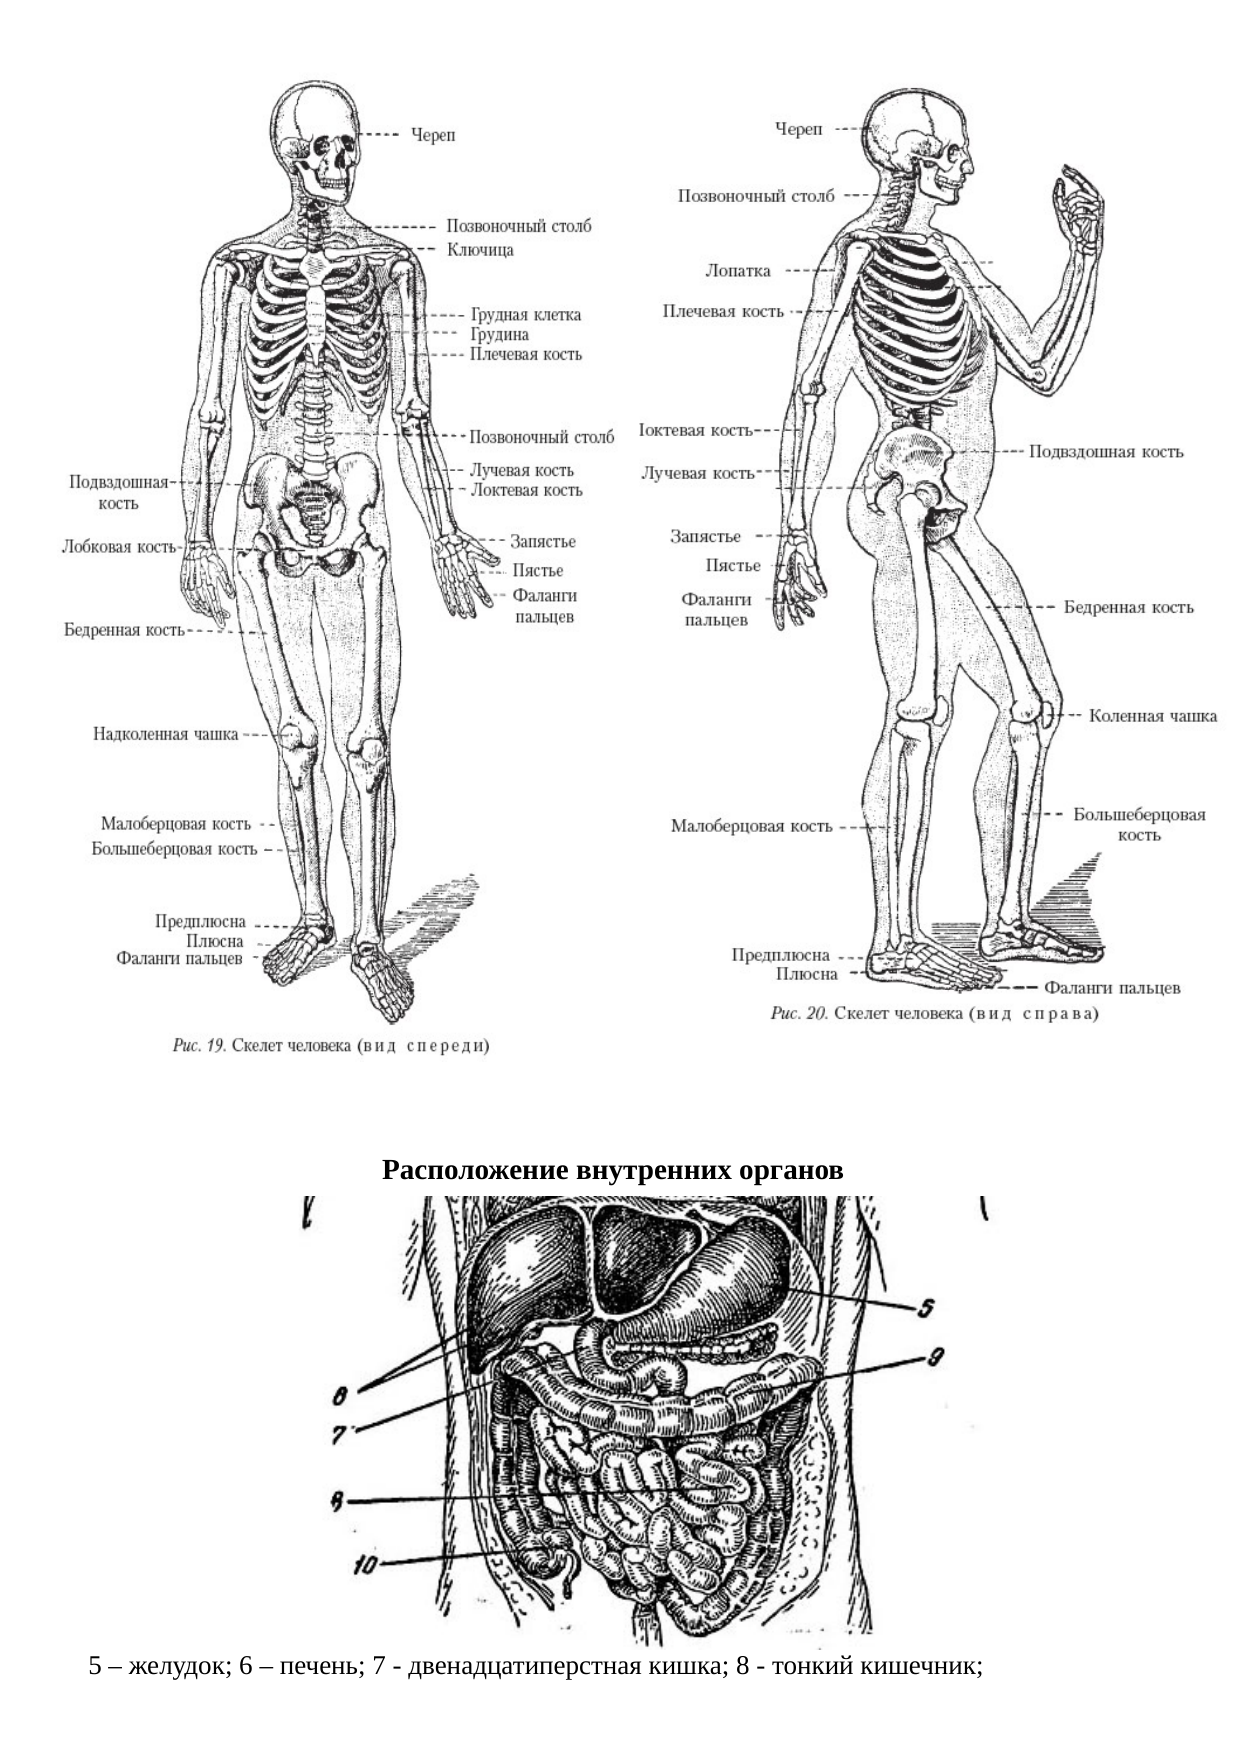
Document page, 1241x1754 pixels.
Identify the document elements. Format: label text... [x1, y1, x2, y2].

text 5 – желудок; 6 – печень; 7 - двенадцатиперстная кишка; 8 - тонкий кишечник; [61, 1186, 1183, 1680]
text Расположение внутренних органов [61, 1152, 1183, 1186]
